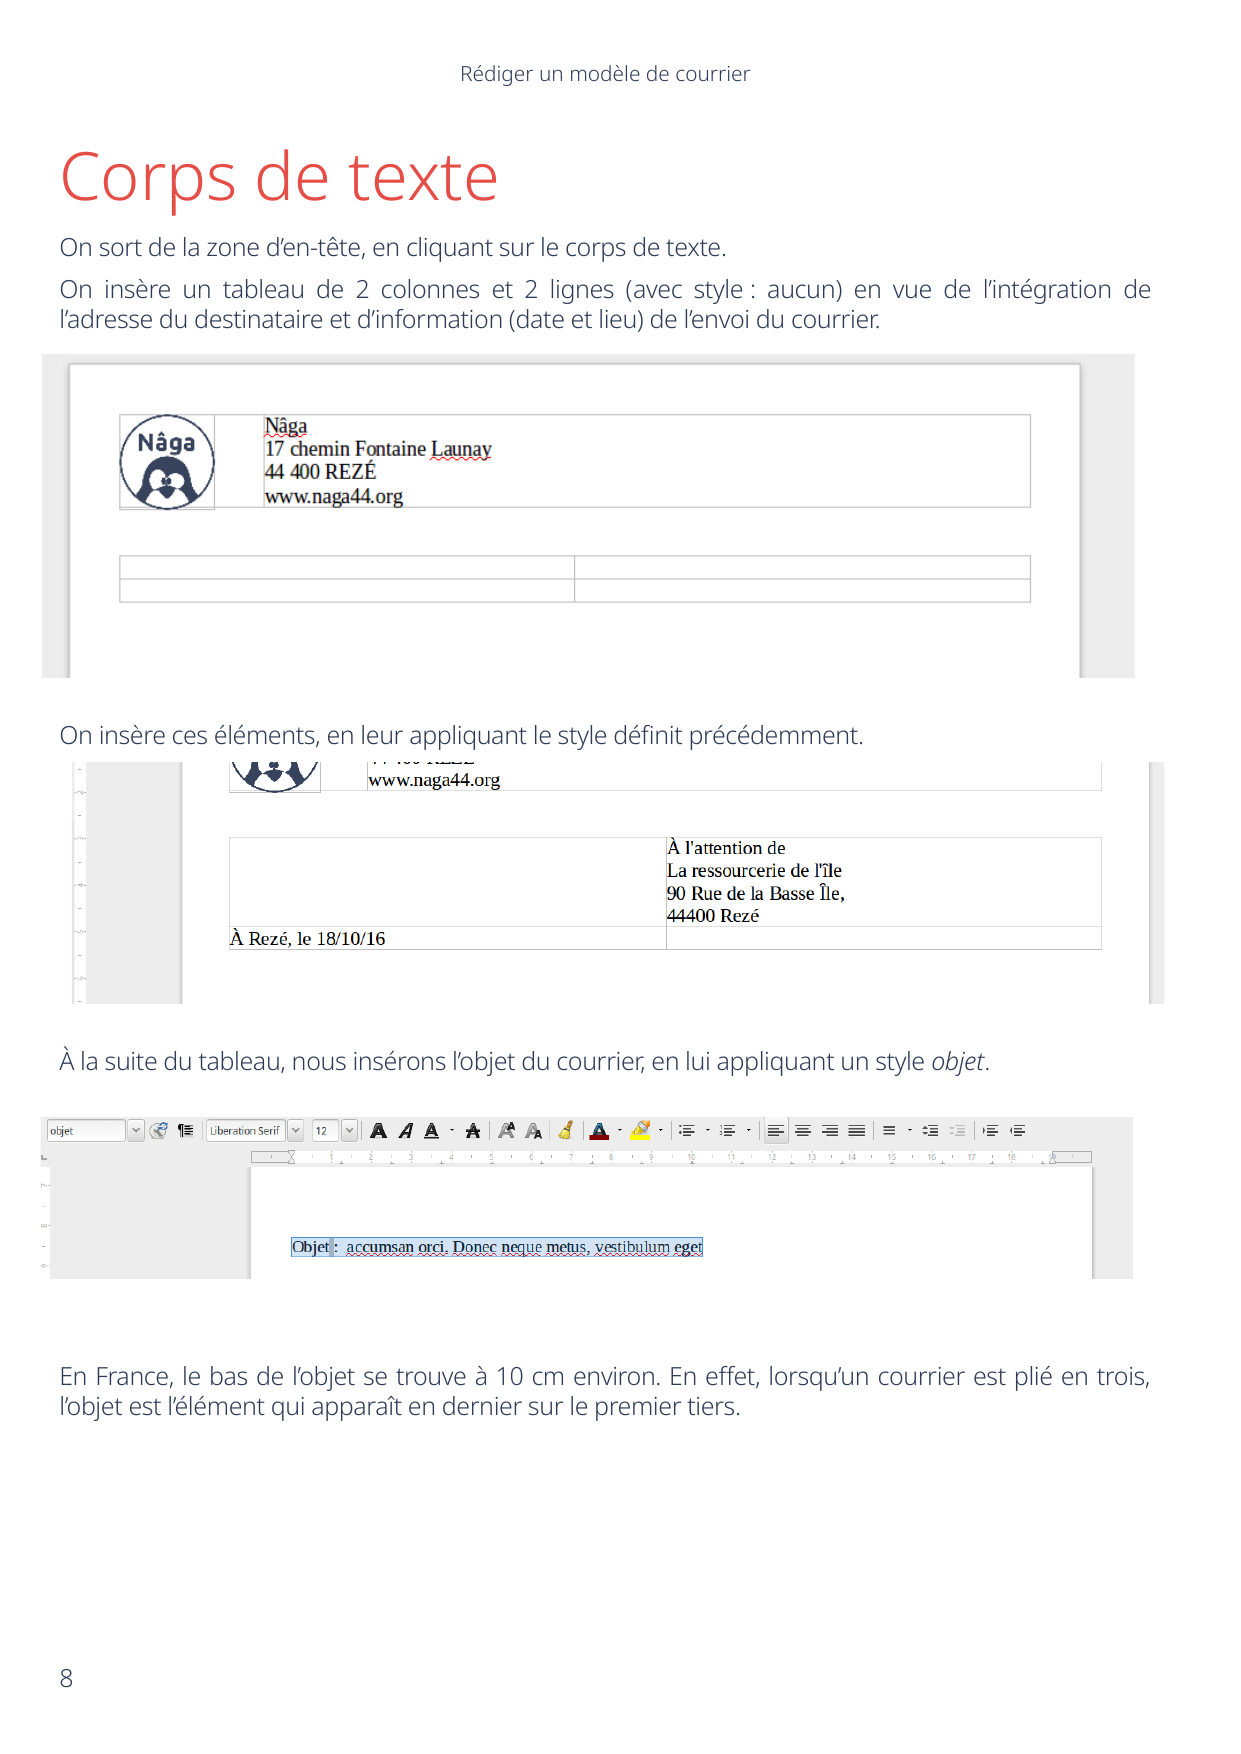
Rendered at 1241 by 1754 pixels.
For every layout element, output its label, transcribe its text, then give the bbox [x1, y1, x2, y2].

text À la suite du tableau, nous insérons l’objet du courrier, en lui appliquant un style objet. [59, 1046, 1152, 1077]
picture [71, 762, 1165, 1004]
picture [40, 1117, 1134, 1279]
text On insère ces éléments, en leur appliquant le style définit précédemment. [59, 720, 1152, 751]
text On sort de la zone d’en-tête, en cliquant sur le corps de texte. [59, 231, 1152, 262]
text On insère un tableau de 2 colonnes et 2 lignes (avec style : aucun) en vue de l’intégration de l’adresse du destinataire et d’information (date et lieu) de l’envoi du courrier. [59, 274, 1152, 335]
picture [42, 354, 1135, 678]
subtitle Corps de texte [59, 129, 1152, 219]
text En France, le bas de l’objet se trouve à 10 cm environ. En effet, lorsqu’un courrier est plié en trois, l’objet est l’élément qui apparaît en dernier sur le premier tiers. [59, 1361, 1152, 1422]
